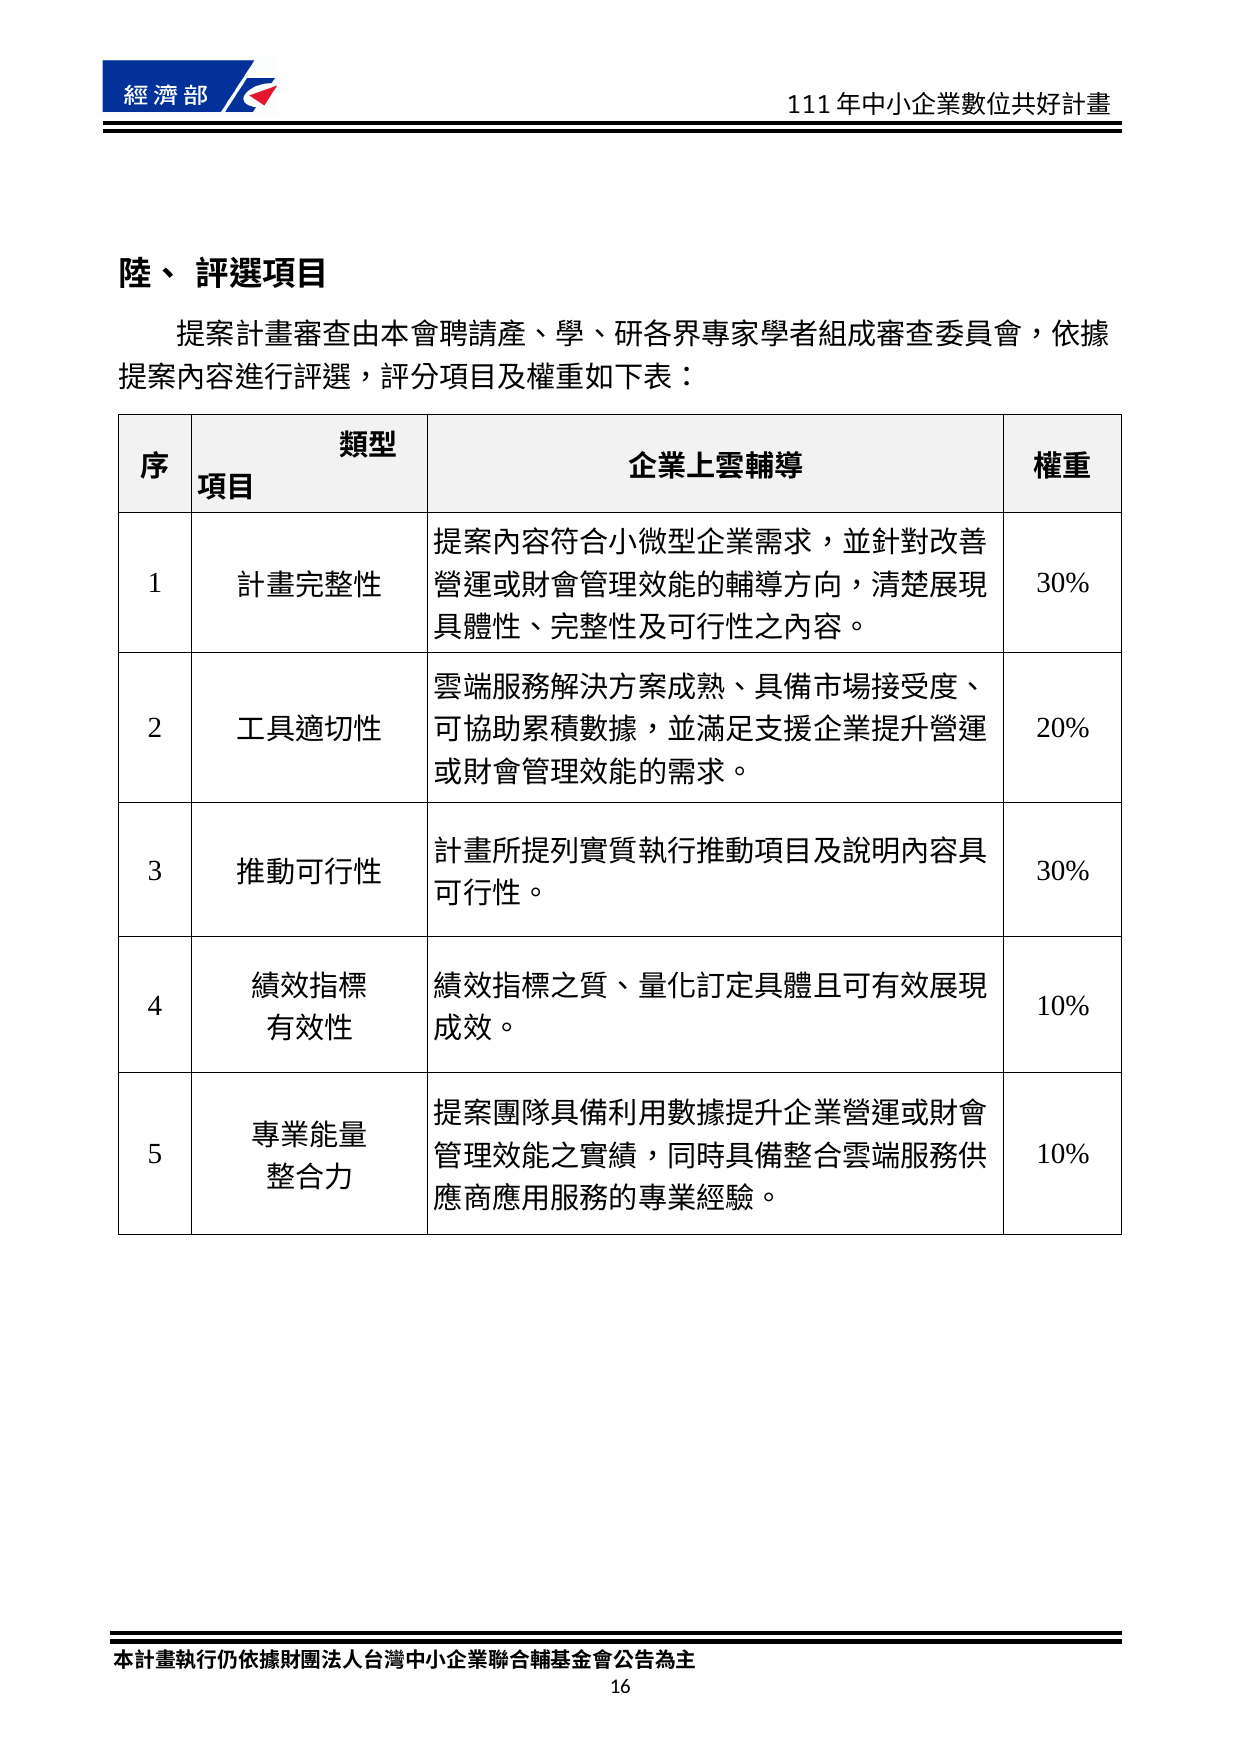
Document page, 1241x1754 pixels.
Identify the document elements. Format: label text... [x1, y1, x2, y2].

list 評選項目 [118, 230, 1122, 292]
table_cell 計畫所提列實質執行推動項目及說明內容具可行性。 [428, 803, 1003, 936]
table_cell 提案團隊具備利用數據提升企業營運或財會管理效能之實績，同時具備整合雲端服務供應商應用服務的專業經驗。 [428, 1073, 1003, 1234]
table_cell 3 [119, 803, 191, 936]
table_cell 30% [1004, 513, 1121, 652]
table_cell 工具適切性 [192, 653, 427, 802]
table_header 序 [119, 415, 191, 512]
table_header 類型 項目 [192, 415, 427, 512]
table_cell 10% [1004, 937, 1121, 1072]
table_cell 4 [119, 937, 191, 1072]
table_cell 推動可行性 [192, 803, 427, 936]
table_cell 專業能量 整合力 [192, 1073, 427, 1234]
table_header 企業上雲輔導 [428, 415, 1003, 512]
text 提案計畫審查由本會聘請產、學、研各界專家學者組成審查委員會，依據提案內容進行評選，評分項目及權重如下表： [118, 311, 1122, 396]
table_cell 5 [119, 1073, 191, 1234]
table_cell 績效指標之質、量化訂定具體且可有效展現成效。 [428, 937, 1003, 1072]
table_cell 30% [1004, 803, 1121, 936]
table_header 權重 [1004, 415, 1121, 512]
table_cell 計畫完整性 [192, 513, 427, 652]
table_cell 雲端服務解決方案成熟、具備市場接受度、可協助累積數據，並滿足支援企業提升營運或財會管理效能的需求。 [428, 653, 1003, 802]
table_cell 20% [1004, 653, 1121, 802]
table_cell 2 [119, 653, 191, 802]
table_cell 績效指標 有效性 [192, 937, 427, 1072]
table_cell 10% [1004, 1073, 1121, 1234]
table_cell 提案內容符合小微型企業需求，並針對改善營運或財會管理效能的輔導方向，清楚展現具體性、完整性及可行性之內容。 [428, 513, 1003, 652]
table_cell 1 [119, 513, 191, 652]
